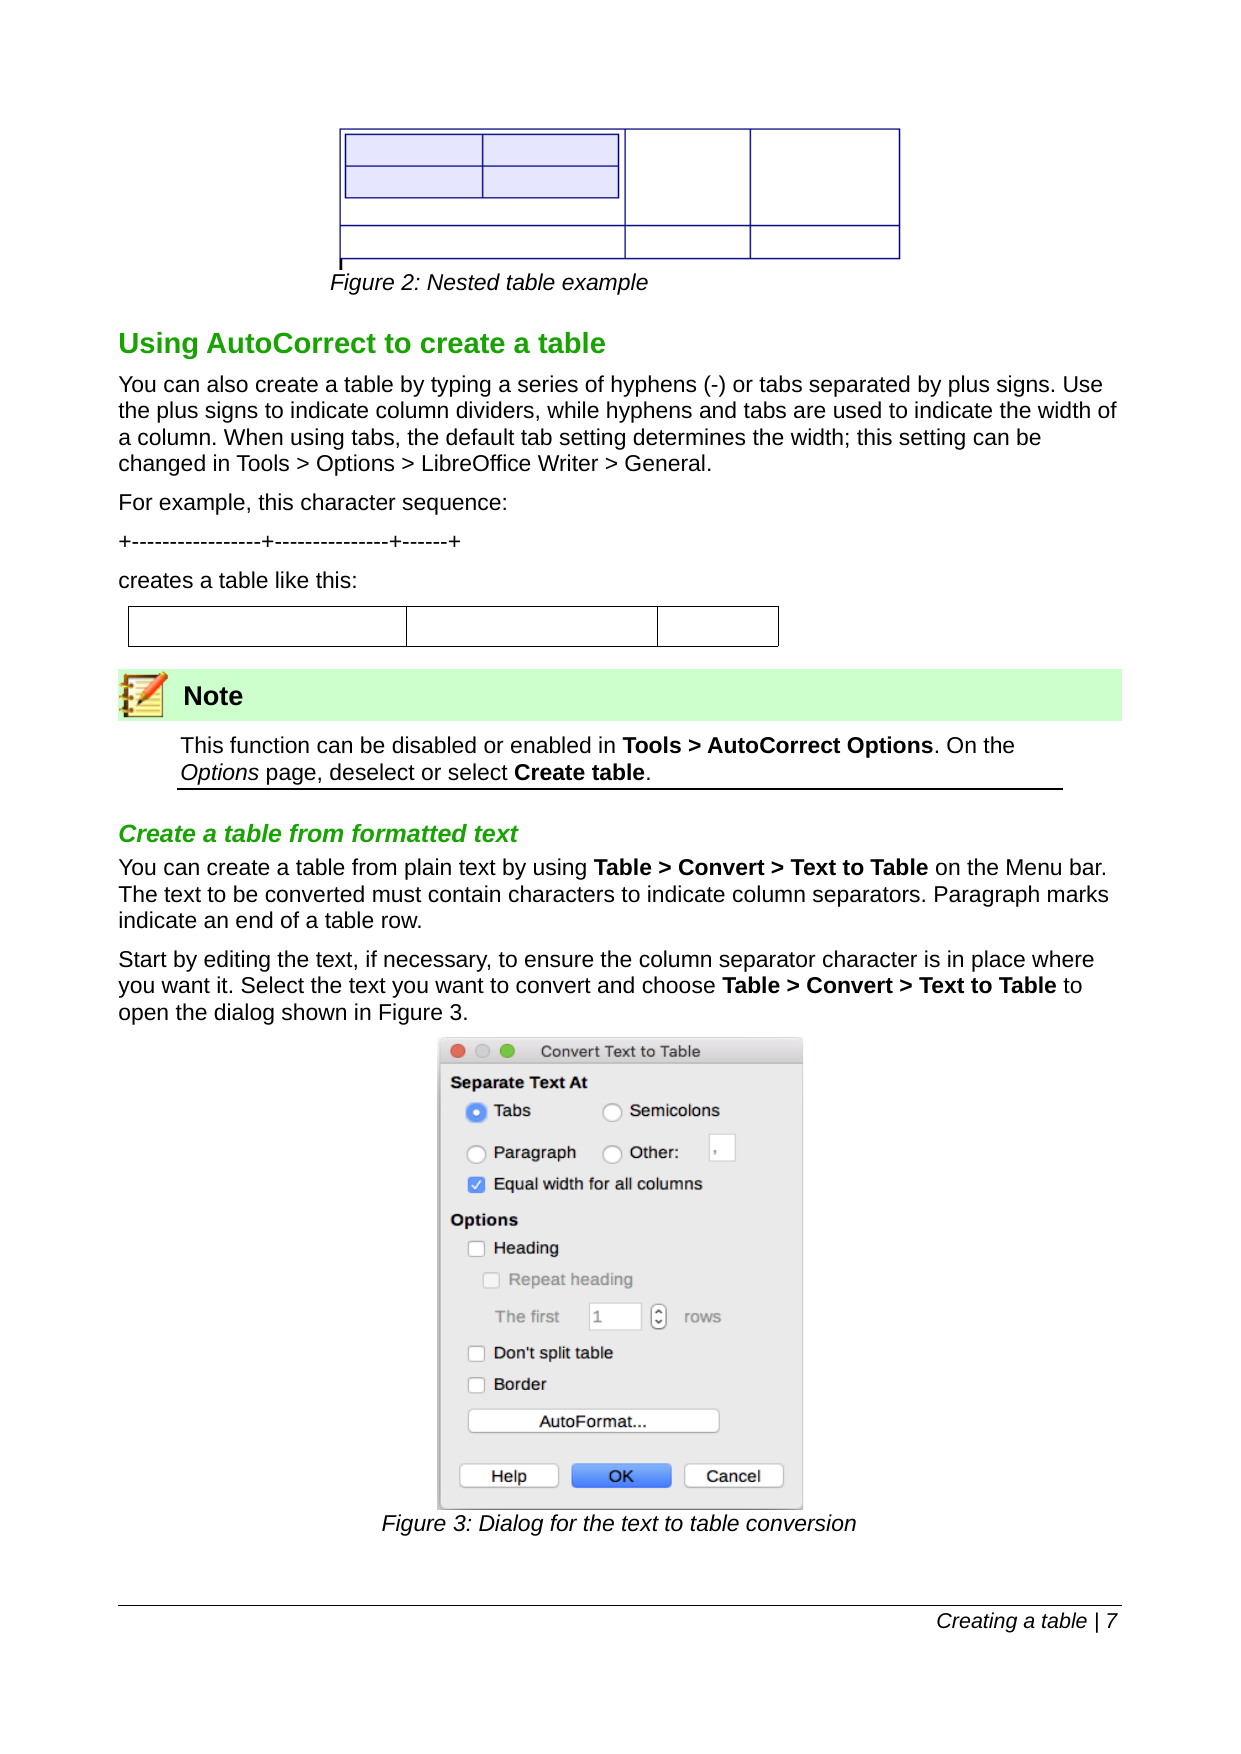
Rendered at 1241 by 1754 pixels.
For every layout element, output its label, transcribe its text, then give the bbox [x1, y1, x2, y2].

text Figure 2: Nested table example [330, 270, 910, 296]
table_header [407, 607, 657, 646]
subtitle Using AutoCorrect to create a table [118, 326, 1122, 359]
table_header [129, 607, 406, 646]
text +-----------------+---------------+------+ [118, 528, 1122, 554]
picture [329, 118, 911, 270]
subtitle Note [118, 669, 1122, 721]
text creates a table like this: [118, 567, 1122, 593]
text You can also create a table by typing a series of hyphens (-) or tabs separated by plus signs. Use the plus signs to indicate column dividers, while hyphens and tabs are used to indicate the width of a column. When using tabs, the default tab setting determines the width; this setting can be changed in Tools > Options > LibreOffice Writer > General. [118, 371, 1122, 477]
picture [437, 1037, 804, 1510]
table_header [658, 607, 778, 646]
text You can create a table from plain text by using Table > Convert > Text to Table on the Menu bar. The text to be converted must contain characters to indicate column separators. Paragraph marks indicate an end of a table row. [118, 854, 1122, 933]
text For example, this character sequence: [118, 489, 1122, 515]
text Start by editing the text, if necessary, to ensure the column separator character is in place where you want it. Select the text you want to convert and choose Table > Convert > Text to Table to open the dialog shown in Figure 3. [118, 946, 1122, 1025]
text This function can be disabled or enabled in Tools > AutoCorrect Options. On the Options page, deselect or select Create table. [177, 729, 1063, 788]
text Figure 3: Dialog for the text to table conversion [362, 1510, 878, 1536]
picture [119, 670, 170, 721]
subtitle Create a table from formatted text [118, 819, 1122, 848]
